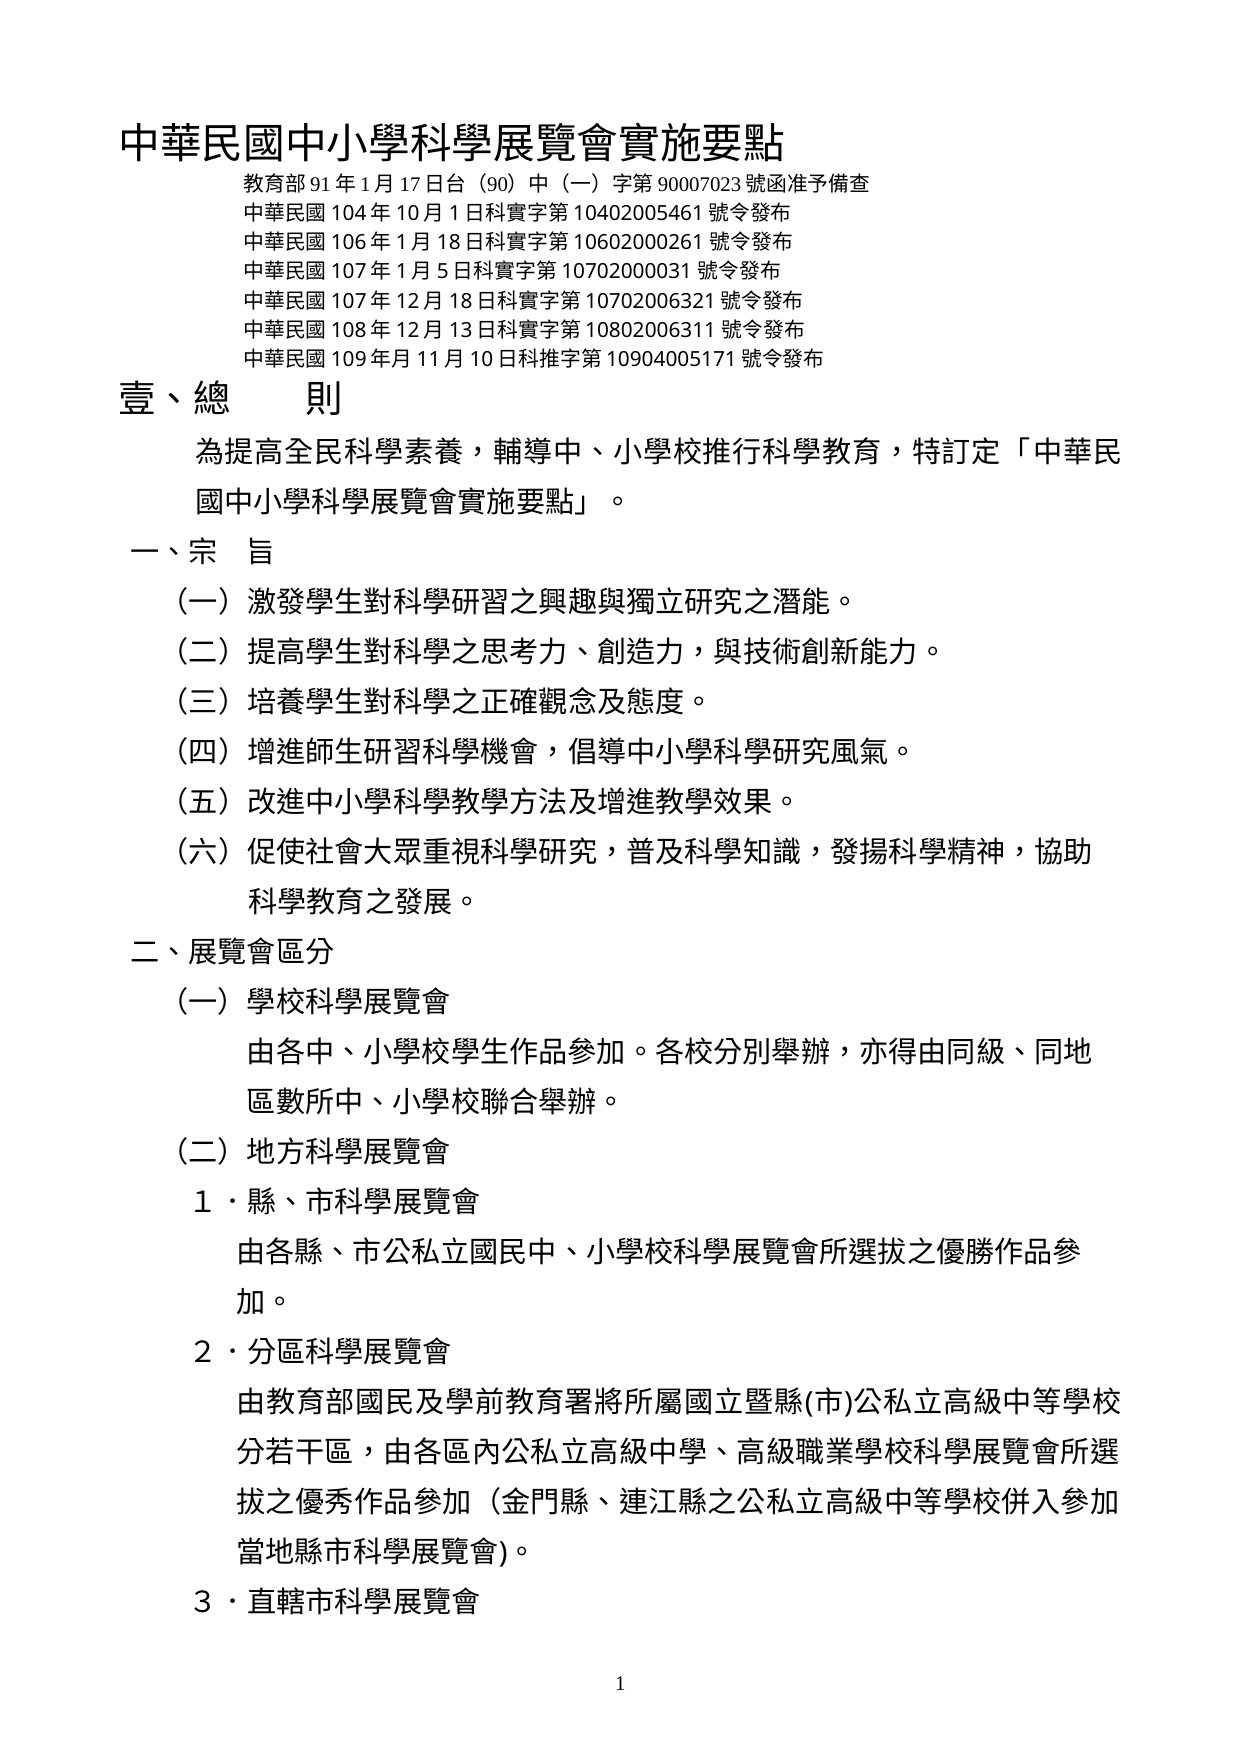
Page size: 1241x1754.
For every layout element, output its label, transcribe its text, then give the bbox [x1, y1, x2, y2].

text 中華民國104年10月1日科實字第10402005461號令發布 [243, 197, 1122, 226]
text ３．直轄市科學展覽會 [189, 1572, 1122, 1622]
text （四）增進師生研習科學機會，倡導中小學科學研究風氣。 [159, 722, 1110, 772]
text 為提高全民科學素養，輔導中、小學校推行科學教育，特訂定「中華民國中小學科學展覽會實施要點」。 [195, 422, 1122, 522]
text 由各中、小學校學生作品參加。各校分別舉辦，亦得由同級、同地區數所中、小學校聯合舉辦。 [247, 1022, 1110, 1122]
text 中華民國108年12月13日科實字第10802006311 號令發布 [243, 314, 1122, 343]
text ２．分區科學展覽會 [189, 1322, 1122, 1372]
text （一）學校科學展覽會 [159, 972, 1110, 1022]
text （一）激發學生對科學研習之興趣與獨立研究之潛能。 [159, 572, 1110, 622]
text （三）培養學生對科學之正確觀念及態度。 [159, 672, 1110, 722]
text １．縣、市科學展覽會 [189, 1172, 1122, 1222]
text 由各縣、市公私立國民中、小學校科學展覽會所選拔之優勝作品參加。 [236, 1222, 1110, 1322]
text 中華民國107年1月5日科實字第10702000031 號令發布 [243, 256, 1122, 285]
text 壹、總 則 [118, 372, 1122, 422]
text （五）改進中小學科學教學方法及增進教學效果。 [159, 772, 1110, 822]
text 教育部91年1月17日台（90）中（一）字第90007023號函准予備查 [243, 168, 1122, 197]
text （六）促使社會大眾重視科學研究，普及科學知識，發揚科學精神，協助科學教育之發展。 [159, 822, 1110, 922]
text 二、展覽會區分 [130, 922, 1110, 972]
text 中華民國107年12月18日科實字第10702006321號令發布 [243, 285, 1122, 314]
text （二）提高學生對科學之思考力、創造力，與技術創新能力。 [159, 622, 1110, 672]
text 由教育部國民及學前教育署將所屬國立暨縣(市)公私立高級中等學校分若干區，由各區內公私立高級中學、高級職業學校科學展覽會所選拔之優秀作品參加（金門縣、連江縣之公私立高級中等學校併入參加當地縣市科學展覽會)。 [236, 1372, 1122, 1572]
text 中華民國中小學科學展覽會實施要點 [118, 118, 1122, 168]
text （二）地方科學展覽會 [159, 1122, 1110, 1172]
text 一、宗 旨 [130, 522, 1110, 572]
text 中華民國106年1月18日科實字第10602000261 號令發布 [243, 226, 1122, 256]
text 中華民國109年月11月10日科推字第10904005171號令發布 [243, 343, 1122, 372]
